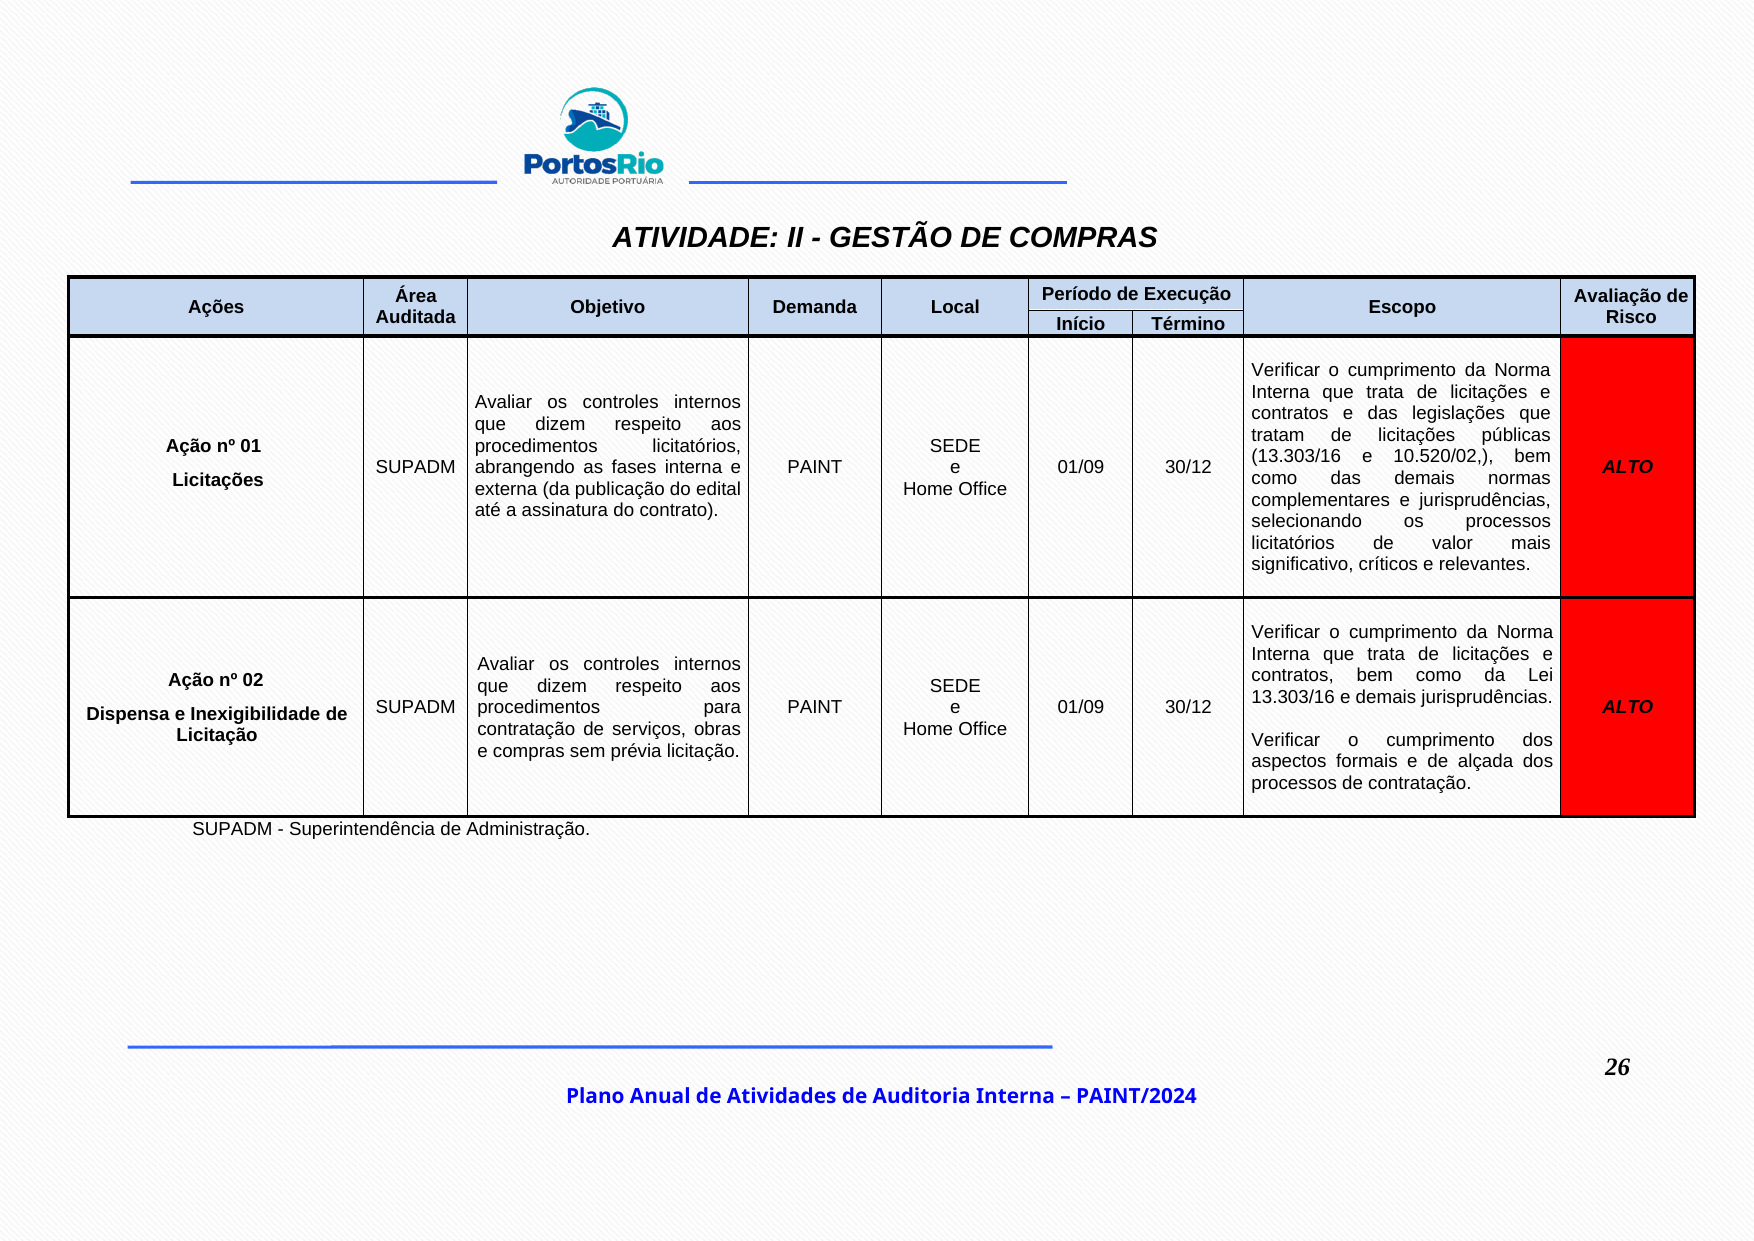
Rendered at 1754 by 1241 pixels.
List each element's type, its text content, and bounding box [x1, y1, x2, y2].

table_header Objetivo [468, 279, 748, 334]
table_cell 01/09 [1029, 599, 1132, 815]
table_cell Ação nº 01 Licitações o 02 – [70, 338, 363, 596]
table_cell Início [1029, 311, 1132, 334]
table_header Demanda [749, 279, 881, 334]
table_header Avaliação de Risco [1561, 279, 1693, 334]
table_header Ações [70, 279, 363, 334]
table_cell Avaliar os controles internos que dizem respeito aos procedimentos licitatórios, abrangendo as fases interna e externa (da publicação do edital até a assinatura do contrato). [468, 338, 748, 596]
table_cell 30/12 [1133, 599, 1243, 815]
table_cell 30/12 [1133, 338, 1243, 596]
table_cell ALTO [1561, 338, 1693, 596]
table_header Período de Execução [1029, 279, 1243, 309]
table_cell PAINT [749, 338, 881, 596]
table_cell SEDE e Home Office [882, 599, 1028, 815]
picture [0, 0, 1754, 1241]
text ATIVIDADE: II - GESTÃO DE COMPRAS [140, 220, 1630, 254]
table_cell Término [1133, 311, 1243, 334]
table_cell Ação nº 02 Dispensa e Inexigibilidade de Licitação [70, 599, 363, 815]
text SUPADM - Superintendência de Administração. [192, 818, 1630, 839]
table_cell Verificar o cumprimento da Norma Interna que trata de licitações e contratos, bem como da Lei 13.303/16 e demais jurisprudências. Verificar o cumprimento dos aspectos formais e de alçada dos processos de contratação. [1244, 599, 1560, 815]
table_cell Avaliar os controles internos que dizem respeito aos procedimentos para contratação de serviços, obras e compras sem prévia licitação. [468, 599, 748, 815]
table_cell SEDE e Home Office [882, 338, 1028, 596]
table_header Local [882, 279, 1028, 334]
table_header Área Auditada [364, 279, 467, 334]
table_header Escopo [1244, 279, 1560, 334]
table_cell PAINT [749, 599, 881, 815]
table_cell SUPADM [364, 338, 467, 596]
table_cell ALTO [1561, 599, 1693, 815]
table_cell Verificar o cumprimento da Norma Interna que trata de licitações e contratos e das legislações que tratam de licitações públicas (13.303/16 e 10.520/02,), bem como das demais normas complementares e jurisprudências, selecionando os processos licitatórios de valor mais significativo, críticos e relevantes. [1244, 338, 1560, 596]
table_cell SUPADM [364, 599, 467, 815]
table_cell 01/09 [1029, 338, 1132, 596]
